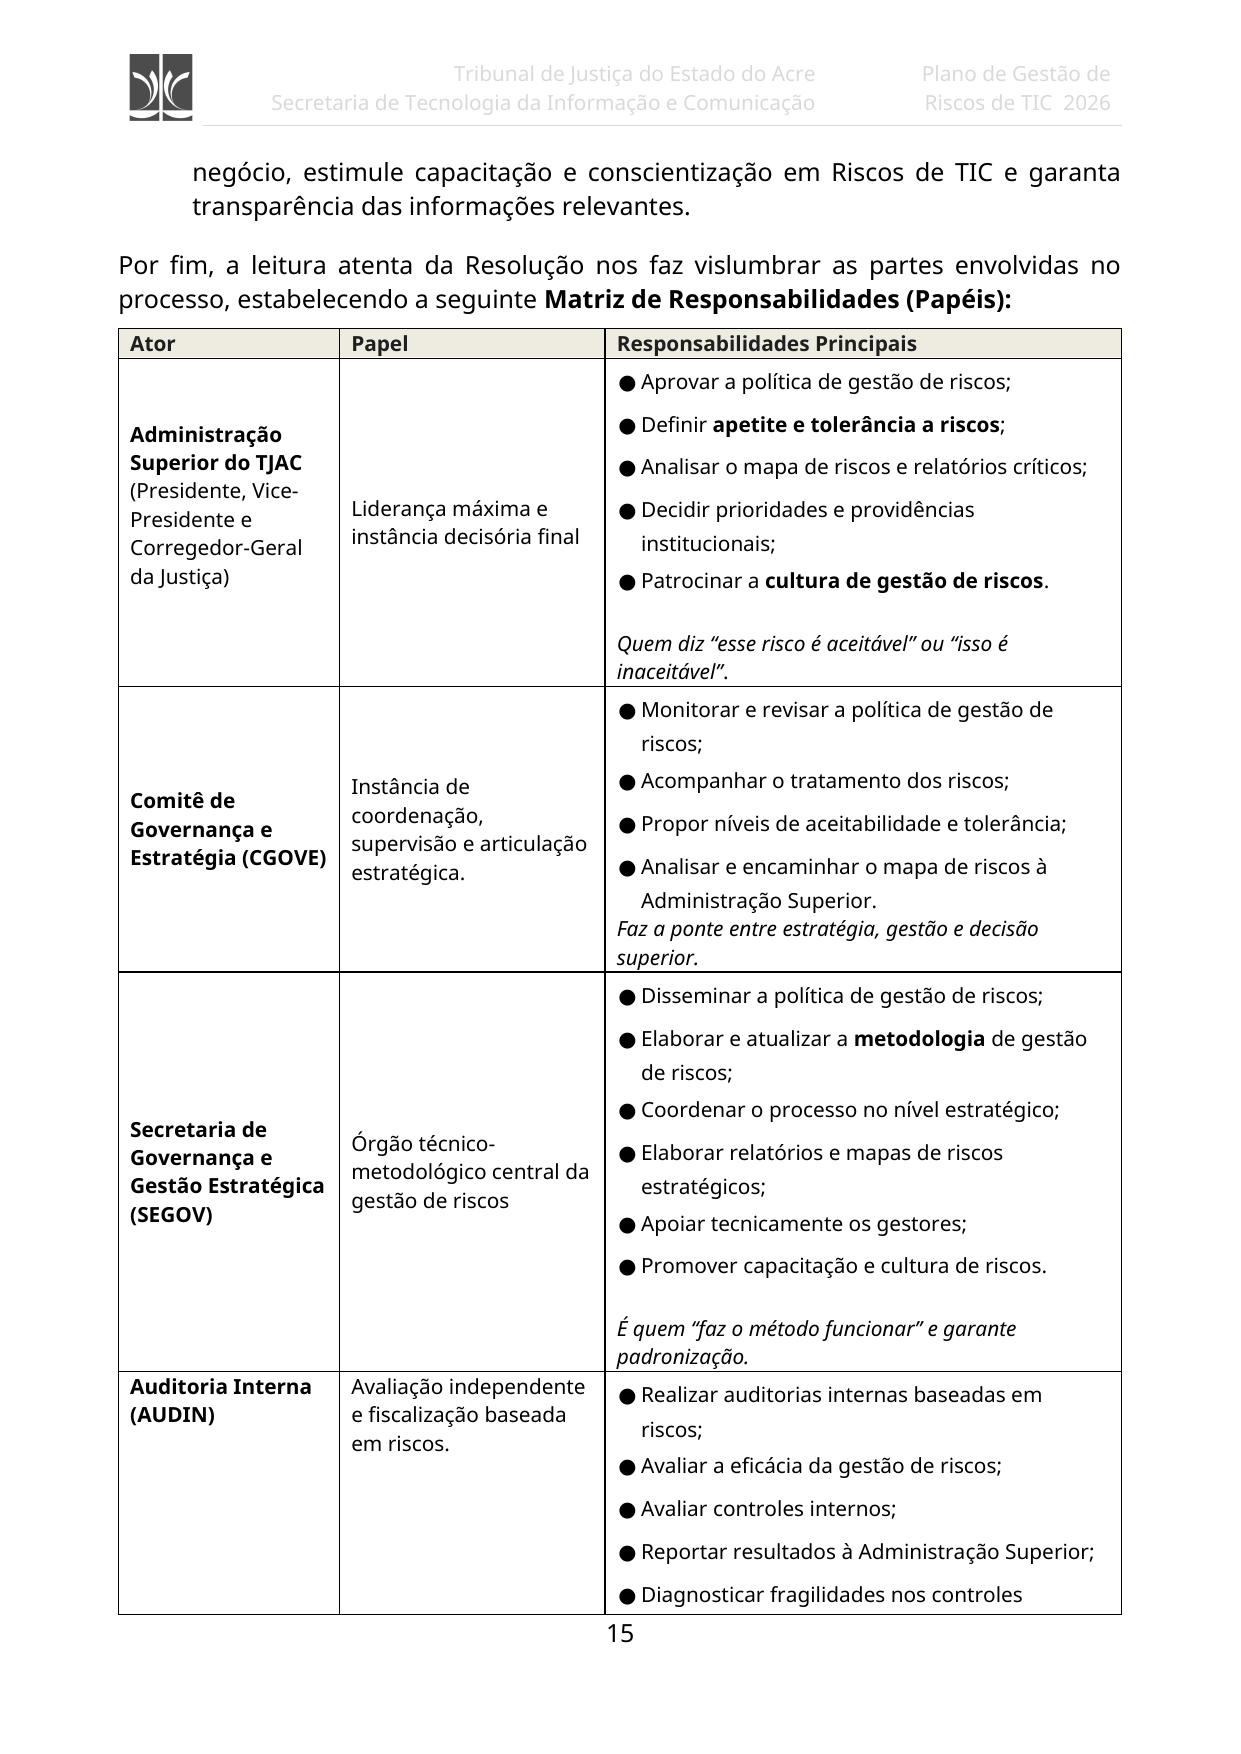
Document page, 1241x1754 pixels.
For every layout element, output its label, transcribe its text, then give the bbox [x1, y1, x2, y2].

table_cell Administração Superior do TJAC (Presidente, Vice-Presidente e Corregedor-Geral da Justiça) [119, 359, 339, 686]
table_cell Aprovar a política de gestão de riscos; Definir apetite e tolerância a riscos; Analisar o mapa de riscos e relatórios críticos; Decidir prioridades e providências institucionais; Patrocinar a cultura de gestão de riscos. Quem diz “esse risco é aceitável” ou “isso é inaceitável”. [606, 359, 1121, 686]
table_header Papel [340, 329, 604, 357]
table_cell Instância de coordenação, supervisão e articulação estratégica. [340, 687, 604, 971]
picture [129, 54, 193, 121]
text negócio, estimule capacitação e conscientização em Riscos de TIC e garanta transparência das informações relevantes. [192, 154, 1122, 222]
table_cell Comitê de Governança e Estratégia (CGOVE) [119, 687, 339, 971]
table_header Responsabilidades Principais [606, 329, 1121, 357]
text Por fim, a leitura atenta da Resolução nos faz vislumbrar as partes envolvidas no processo, estabelecendo a seguinte Matriz de Responsabilidades (Papéis): [118, 247, 1122, 316]
table_cell Realizar auditorias internas baseadas em riscos; Avaliar a eficácia da gestão de riscos; Avaliar controles internos; Reportar resultados à Administração Superior; Diagnosticar fragilidades nos controles [606, 1372, 1121, 1614]
table_cell Auditoria Interna (AUDIN) [119, 1372, 339, 1614]
table_cell Órgão técnico-metodológico central da gestão de riscos [340, 973, 604, 1371]
table_cell Monitorar e revisar a política de gestão de riscos; Acompanhar o tratamento dos riscos; Propor níveis de aceitabilidade e tolerância; Analisar e encaminhar o mapa de riscos à Administração Superior. Faz a ponte entre estratégia, gestão e decisão superior. [606, 687, 1121, 971]
table_cell Secretaria de Governança e Gestão Estratégica (SEGOV) [119, 973, 339, 1371]
table_header Ator [119, 329, 339, 357]
table_cell Disseminar a política de gestão de riscos; Elaborar e atualizar a metodologia de gestão de riscos; Coordenar o processo no nível estratégico; Elaborar relatórios e mapas de riscos estratégicos; Apoiar tecnicamente os gestores; Promover capacitação e cultura de riscos. É quem “faz o método funcionar” e garante padronização. [606, 973, 1121, 1371]
table_cell Liderança máxima e instância decisória final [340, 359, 604, 686]
table_cell Avaliação independente e fiscalização baseada em riscos. [340, 1372, 604, 1614]
